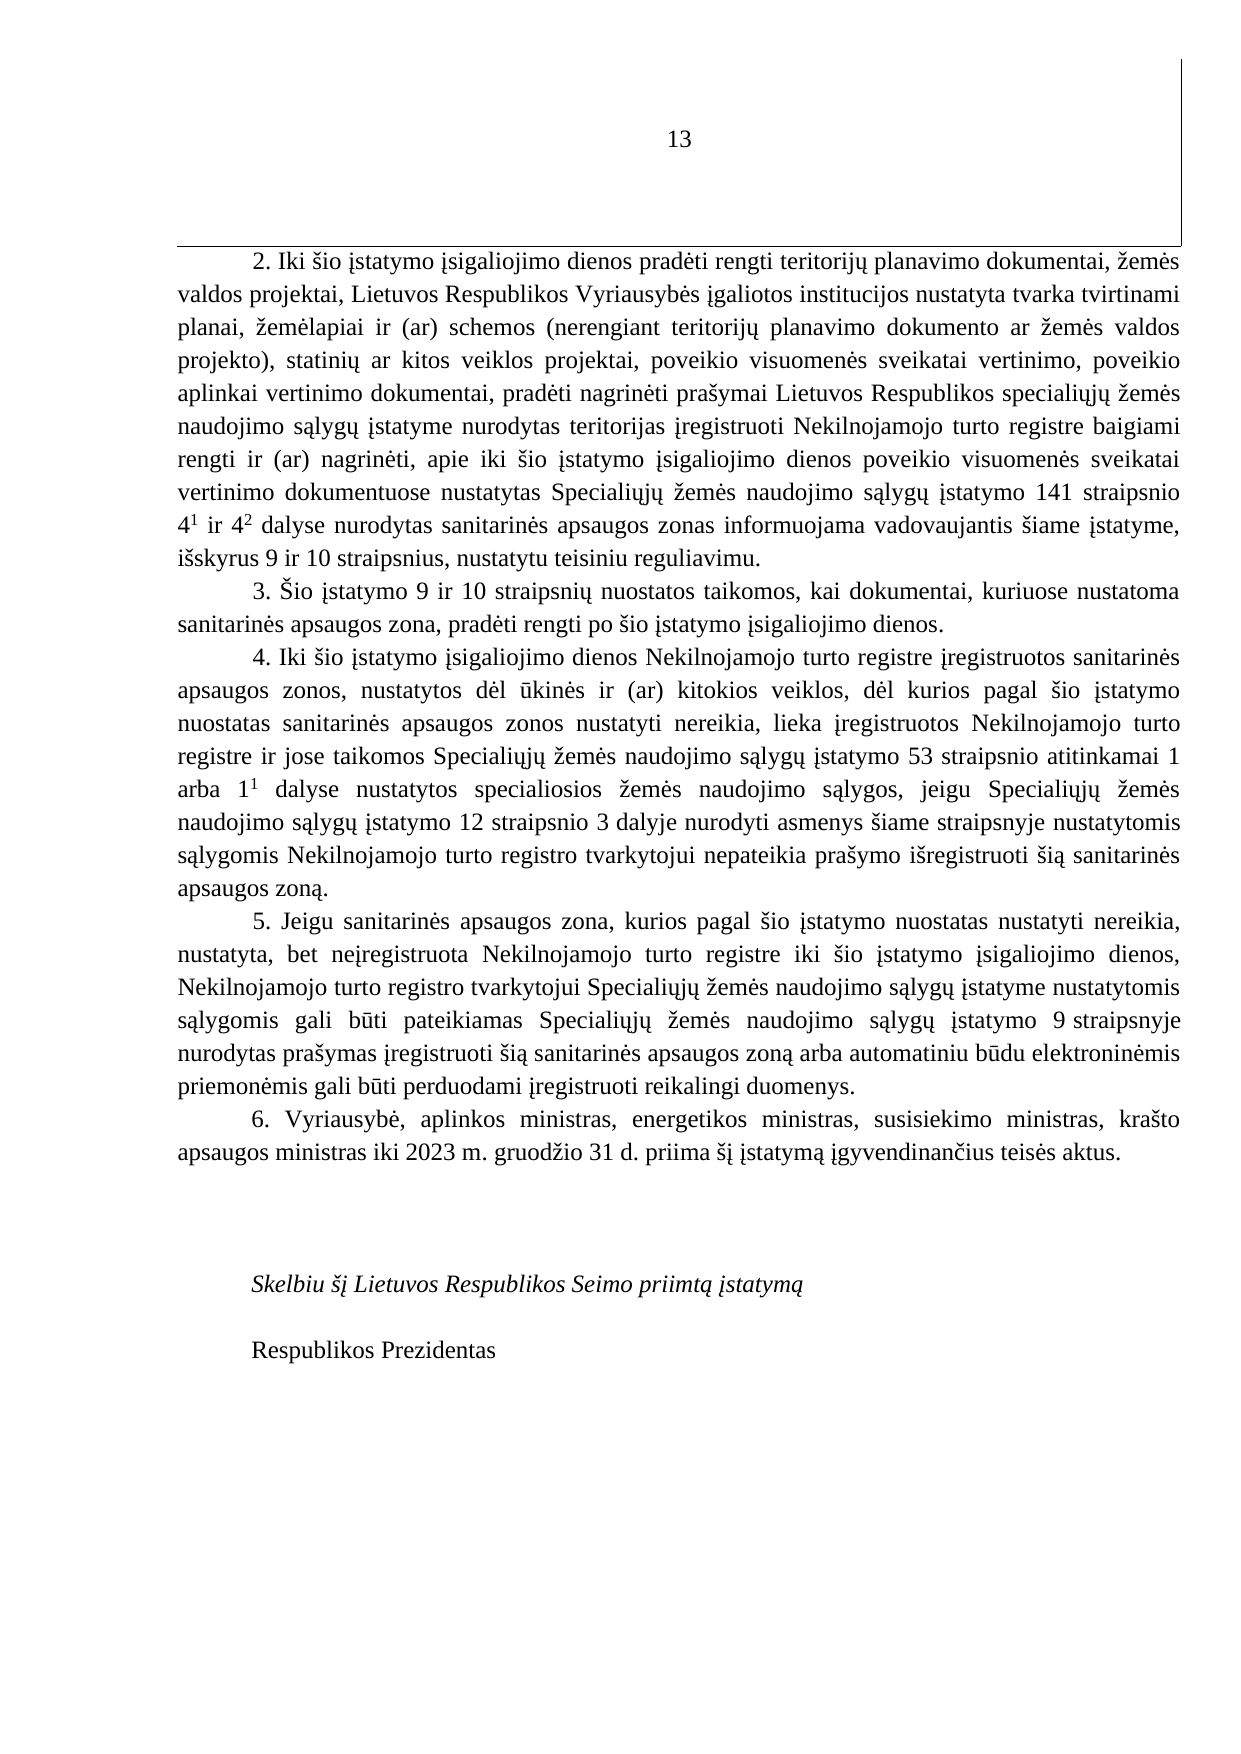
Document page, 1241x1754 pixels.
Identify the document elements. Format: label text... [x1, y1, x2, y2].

text 5. Jeigu sanitarinės apsaugos zona, kurios pagal šio įstatymo nuostatas nustatyti nereikia, nustatyta, bet neįregistruota Nekilnojamojo turto registre iki šio įstatymo įsigaliojimo dienos, Nekilnojamojo turto registro tvarkytojui Specialiųjų žemės naudojimo sąlygų įstatyme nustatytomis sąlygomis gali būti pateikiamas Specialiųjų žemės naudojimo sąlygų įstatymo 9 straipsnyje nurodytas prašymas įregistruoti šią sanitarinės apsaugos zoną arba automatiniu būdu elektroninėmis priemonėmis gali būti perduodami įregistruoti reikalingi duomenys. [177, 906, 1181, 1100]
text Skelbiu šį Lietuvos Respublikos Seimo priimtą įstatymą [177, 1269, 1181, 1298]
text 6. Vyriausybė, aplinkos ministras, energetikos ministras, susisiekimo ministras, krašto apsaugos ministras iki 2023 m. gruodžio 31 d. priima šį įstatymą įgyvendinančius teisės aktus. [177, 1104, 1181, 1166]
text 2. Iki šio įstatymo įsigaliojimo dienos pradėti rengti teritorijų planavimo dokumentai, žemės valdos projektai, Lietuvos Respublikos Vyriausybės įgaliotos institucijos nustatyta tvarka tvirtinami planai, žemėlapiai ir (ar) schemos (nerengiant teritorijų planavimo dokumento ar žemės valdos projekto), statinių ar kitos veiklos projektai, poveikio visuomenės sveikatai vertinimo, poveikio aplinkai vertinimo dokumentai, pradėti nagrinėti prašymai Lietuvos Respublikos specialiųjų žemės naudojimo sąlygų įstatyme nurodytas teritorijas įregistruoti Nekilnojamojo turto registre baigiami rengti ir (ar) nagrinėti, apie iki šio įstatymo įsigaliojimo dienos poveikio visuomenės sveikatai vertinimo dokumentuose nustatytas Specialiųjų žemės naudojimo sąlygų įstatymo 141 straipsnio 41 ir 42 dalyse nurodytas sanitarinės apsaugos zonas informuojama vadovaujantis šiame įstatyme, išskyrus 9 ir 10 straipsnius, nustatytu teisiniu reguliavimu. [177, 246, 1181, 572]
text 3. Šio įstatymo 9 ir 10 straipsnių nuostatos taikomos, kai dokumentai, kuriuose nustatoma sanitarinės apsaugos zona, pradėti rengti po šio įstatymo įsigaliojimo dienos. [177, 576, 1181, 638]
text 4. Iki šio įstatymo įsigaliojimo dienos Nekilnojamojo turto registre įregistruotos sanitarinės apsaugos zonos, nustatytos dėl ūkinės ir (ar) kitokios veiklos, dėl kurios pagal šio įstatymo nuostatas sanitarinės apsaugos zonos nustatyti nereikia, lieka įregistruotos Nekilnojamojo turto registre ir jose taikomos Specialiųjų žemės naudojimo sąlygų įstatymo 53 straipsnio atitinkamai 1 arba 11 dalyse nustatytos specialiosios žemės naudojimo sąlygos, jeigu Specialiųjų žemės naudojimo sąlygų įstatymo 12 straipsnio 3 dalyje nurodyti asmenys šiame straipsnyje nustatytomis sąlygomis Nekilnojamojo turto registro tvarkytojui nepateikia prašymo išregistruoti šią sanitarinės apsaugos zoną. [177, 642, 1181, 902]
text Respublikos Prezidentas [177, 1335, 1181, 1364]
